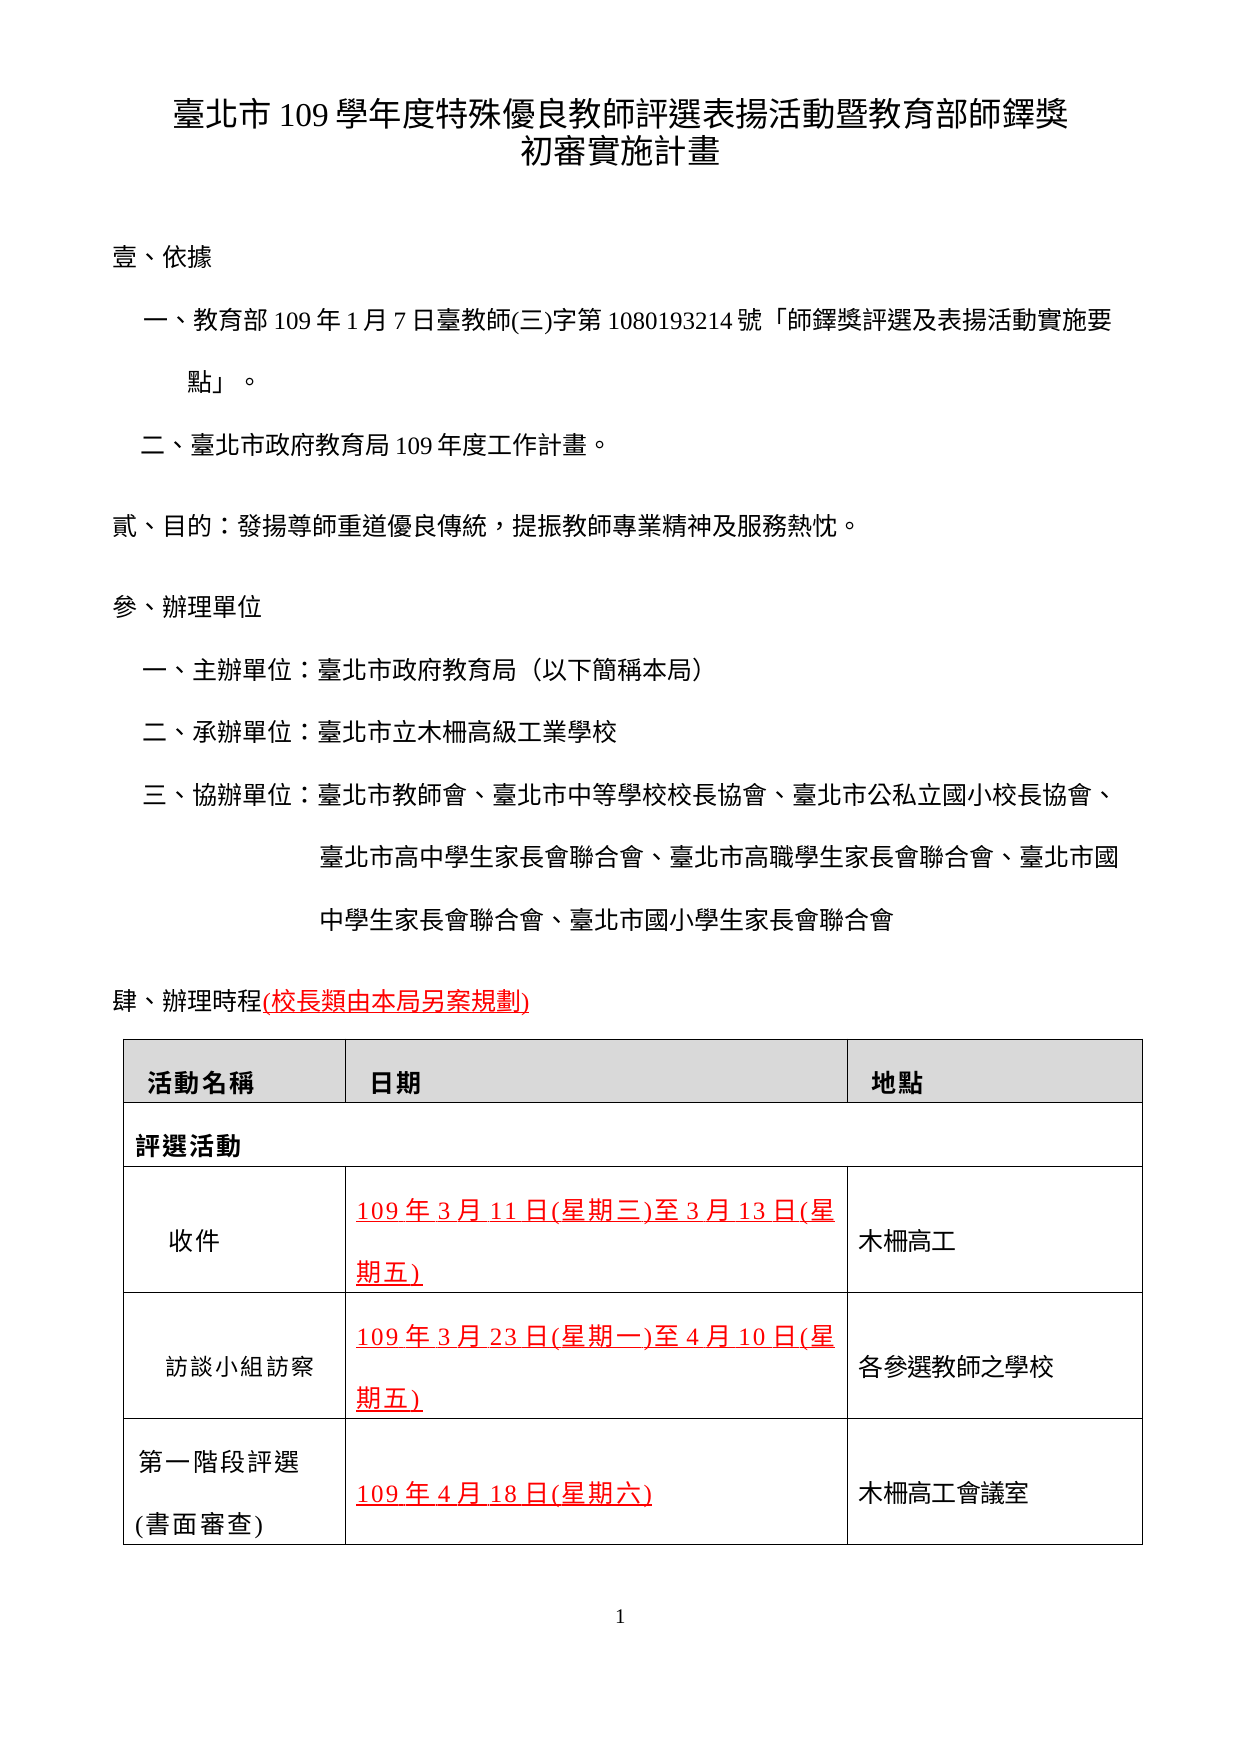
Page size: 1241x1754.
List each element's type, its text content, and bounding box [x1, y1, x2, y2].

text 參、辦理單位 [112, 564, 1128, 627]
text 壹、依據 [112, 214, 1128, 277]
text 二、臺北市政府教育局109年度工作計畫。 [112, 402, 1128, 464]
table_cell 木柵高工 [848, 1167, 1142, 1292]
text 臺北市109學年度特殊優良教師評選表揚活動暨教育部師鐸獎 [112, 96, 1128, 134]
table_cell 109年4月18日(星期六) [346, 1419, 847, 1544]
text 初審實施計畫 [112, 134, 1128, 171]
table_cell 109年3月11日(星期三)至3月13日(星期五) [346, 1167, 847, 1292]
table_cell 評選活動 [124, 1103, 1142, 1166]
table_cell 第一階段評選 (書面審查) [124, 1419, 345, 1544]
table_header 地點 [848, 1040, 1142, 1102]
table_cell 收件 [124, 1167, 345, 1292]
text 一、教育部109年1月7日臺教師(三)字第1080193214號「師鐸獎評選及表揚活動實施要點」。 [143, 277, 1128, 402]
text 三、協辦單位：臺北市教師會、臺北市中等學校校長協會、臺北市公私立國小校長協會、臺北市高中學生家長會聯合會、臺北市高職學生家長會聯合會、臺北市國中學生家長會聯合會、臺北市國小學生家長會聯合會 [142, 752, 1128, 939]
text 一、主辦單位：臺北市政府教育局（以下簡稱本局） [112, 627, 1128, 689]
table_header 活動名稱 [124, 1040, 345, 1102]
table_cell 木柵高工會議室 [848, 1419, 1142, 1544]
text 貳、目的：發揚尊師重道優良傳統，提振教師專業精神及服務熱忱。 [112, 483, 1128, 545]
text 肆、辦理時程(校長類由本局另案規劃) [112, 958, 1128, 1020]
table_header 日期 [346, 1040, 847, 1102]
text 二、承辦單位：臺北市立木柵高級工業學校 [112, 689, 1128, 752]
table_cell 各參選教師之學校 [848, 1293, 1142, 1418]
table_cell 訪談小組訪察 [124, 1293, 345, 1418]
table_cell 109年3月23日(星期一)至4月10日(星期五) [346, 1293, 847, 1418]
